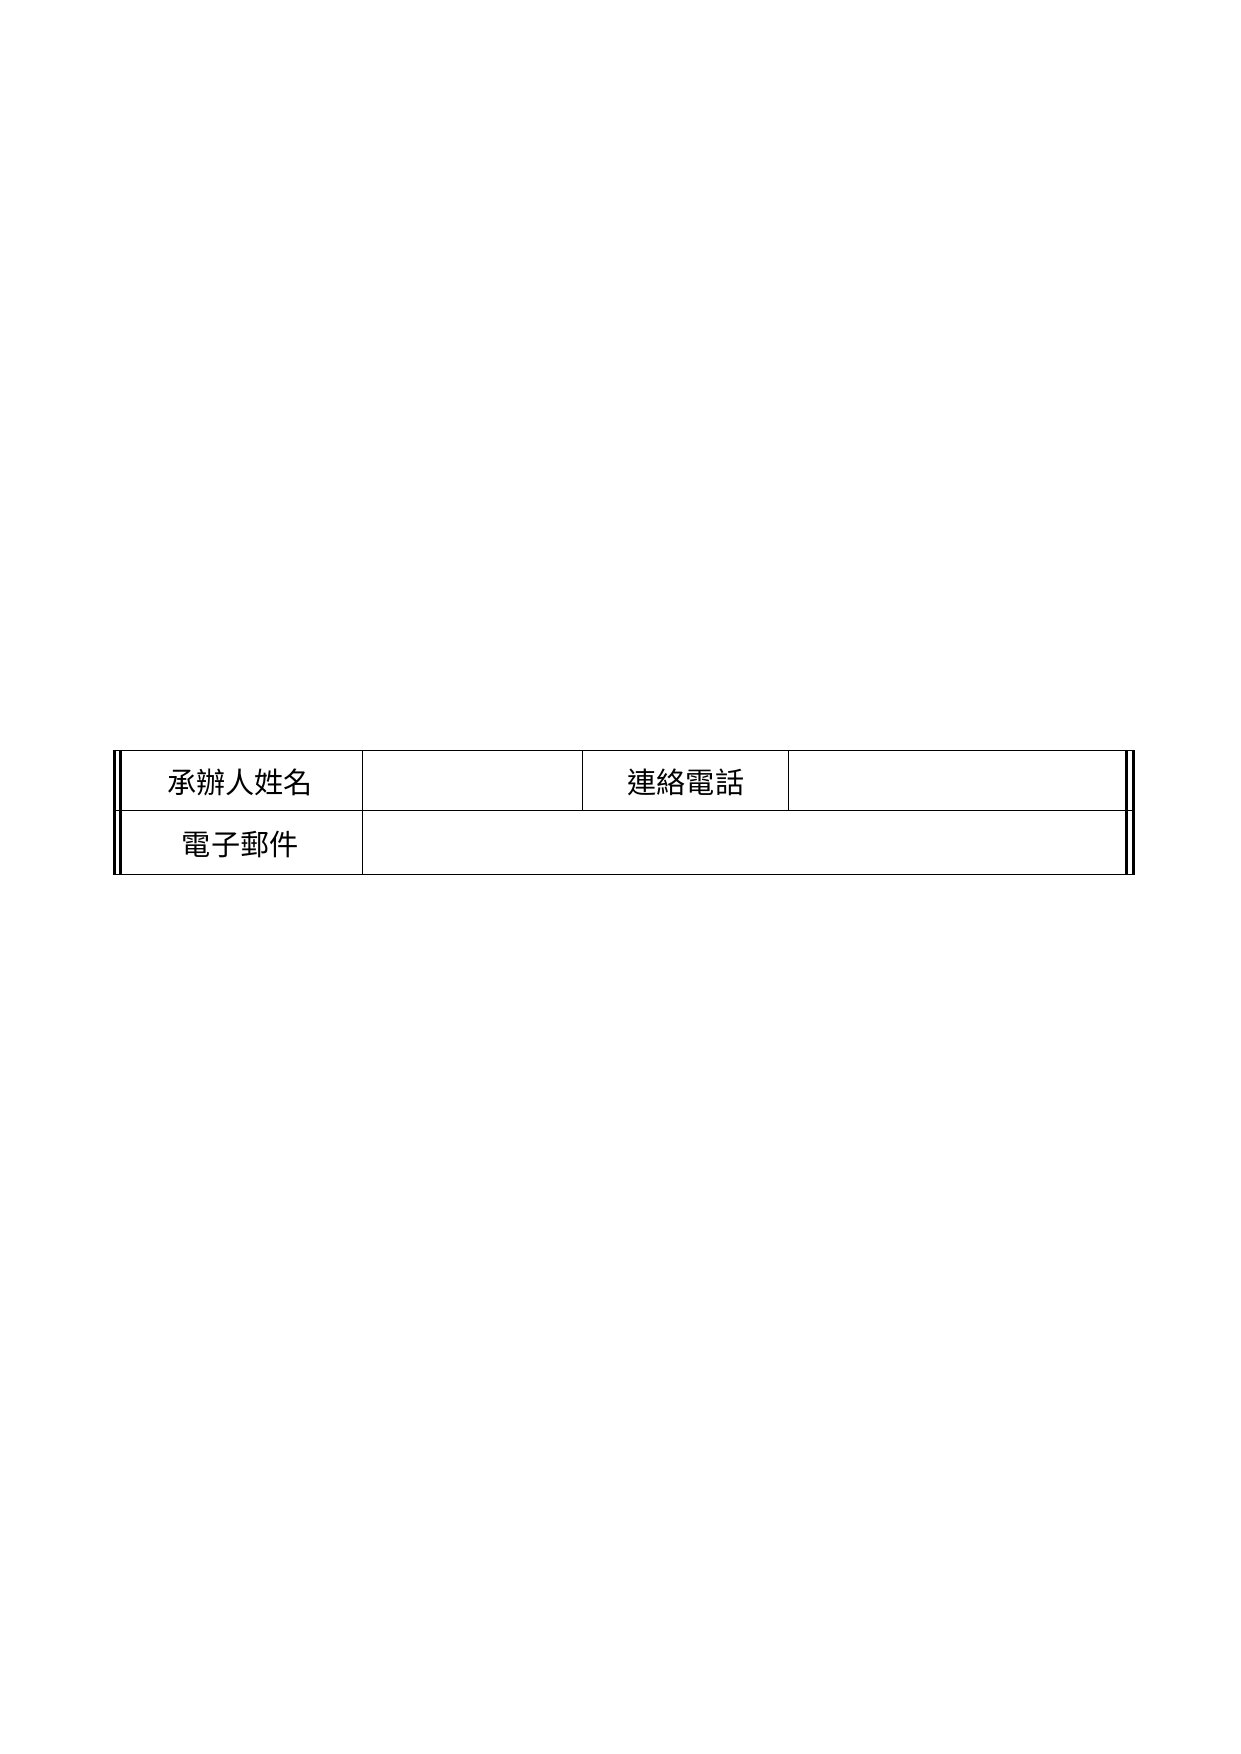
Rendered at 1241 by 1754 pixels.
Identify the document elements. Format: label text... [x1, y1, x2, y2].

table_cell [363, 811, 1125, 874]
table_cell 連絡電話 [583, 751, 788, 810]
table_cell [789, 751, 1125, 810]
table_cell [363, 751, 582, 810]
table_cell 承辦人姓名 [122, 751, 362, 810]
table_cell 電子郵件 [122, 811, 362, 874]
